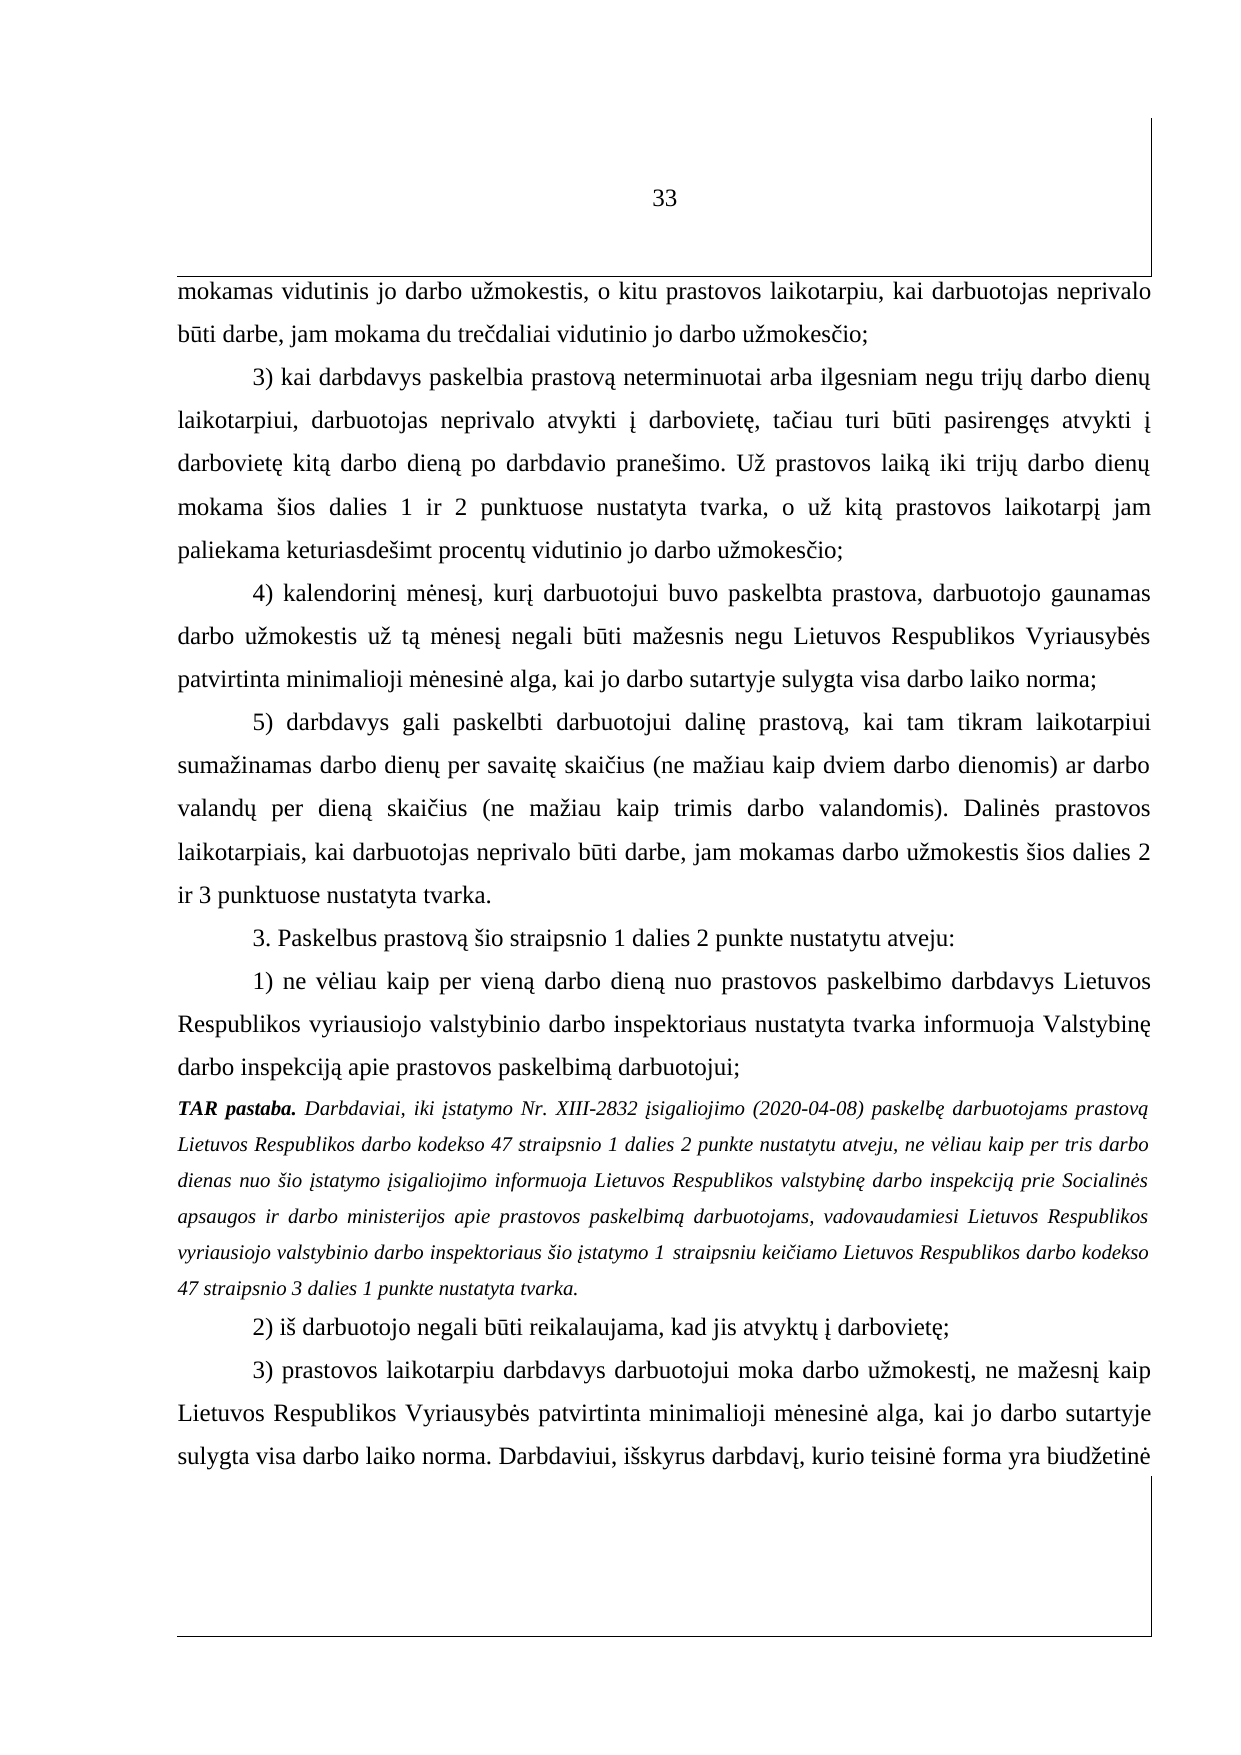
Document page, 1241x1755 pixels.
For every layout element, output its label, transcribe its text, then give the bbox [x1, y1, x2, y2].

text 3) prastovos laikotarpiu darbdavys darbuotojui moka darbo užmokestį, ne mažesnį kaip Lietuvos Respublikos Vyriausybės patvirtinta minimalioji mėnesinė alga, kai jo darbo sutartyje sulygta visa darbo laiko norma. Darbdaviui, išskyrus darbdavį, kurio teisinė forma yra biudžetinė [177, 1355, 1152, 1470]
text 4) kalendorinį mėnesį, kurį darbuotojui buvo paskelbta prastova, darbuotojo gaunamas darbo užmokestis už tą mėnesį negali būti mažesnis negu Lietuvos Respublikos Vyriausybės patvirtinta minimalioji mėnesinė alga, kai jo darbo sutartyje sulygta visa darbo laiko norma; [177, 578, 1152, 693]
text 3) kai darbdavys paskelbia prastovą neterminuotai arba ilgesniam negu trijų darbo dienų laikotarpiui, darbuotojas neprivalo atvykti į darbovietę, tačiau turi būti pasirengęs atvykti į darbovietę kitą darbo dieną po darbdavio pranešimo. Už prastovos laiką iki trijų darbo dienų mokama šios dalies 1 ir 2 punktuose nustatyta tvarka, o už kitą prastovos laikotarpį jam paliekama keturiasdešimt procentų vidutinio jo darbo užmokesčio; [177, 362, 1152, 563]
text 1) ne vėliau kaip per vieną darbo dieną nuo prastovos paskelbimo darbdavys Lietuvos Respublikos vyriausiojo valstybinio darbo inspektoriaus nustatyta tvarka informuoja Valstybinę darbo inspekciją apie prastovos paskelbimą darbuotojui; [177, 966, 1152, 1081]
text mokamas vidutinis jo darbo užmokestis, o kitu prastovos laikotarpiu, kai darbuotojas neprivalo būti darbe, jam mokama du trečdaliai vidutinio jo darbo užmokesčio; [177, 276, 1152, 348]
text 2) iš darbuotojo negali būti reikalaujama, kad jis atvyktų į darbovietę; [177, 1312, 1152, 1340]
text TAR pastaba. Darbdaviai, iki įstatymo Nr. XIII-2832 įsigaliojimo (2020-04-08) paskelbę darbuotojams prastovą Lietuvos Respublikos darbo kodekso 47 straipsnio 1 dalies 2 punkte nustatytu atveju, ne vėliau kaip per tris darbo dienas nuo šio įstatymo įsigaliojimo informuoja Lietuvos Respublikos valstybinę darbo inspekciją prie Socialinės apsaugos ir darbo ministerijos apie prastovos paskelbimą darbuotojams, vadovaudamiesi Lietuvos Respublikos vyriausiojo valstybinio darbo inspektoriaus šio įstatymo 1 straipsniu keičiamo Lietuvos Respublikos darbo kodekso 47 straipsnio 3 dalies 1 punkte nustatyta tvarka. [177, 1095, 1152, 1300]
text 3. Paskelbus prastovą šio straipsnio 1 dalies 2 punkte nustatytu atveju: [177, 923, 1152, 952]
text 5) darbdavys gali paskelbti darbuotojui dalinę prastovą, kai tam tikram laikotarpiui sumažinamas darbo dienų per savaitę skaičius (ne mažiau kaip dviem darbo dienomis) ar darbo valandų per dieną skaičius (ne mažiau kaip trimis darbo valandomis). Dalinės prastovos laikotarpiais, kai darbuotojas neprivalo būti darbe, jam mokamas darbo užmokestis šios dalies 2 ir 3 punktuose nustatyta tvarka. [177, 707, 1152, 908]
